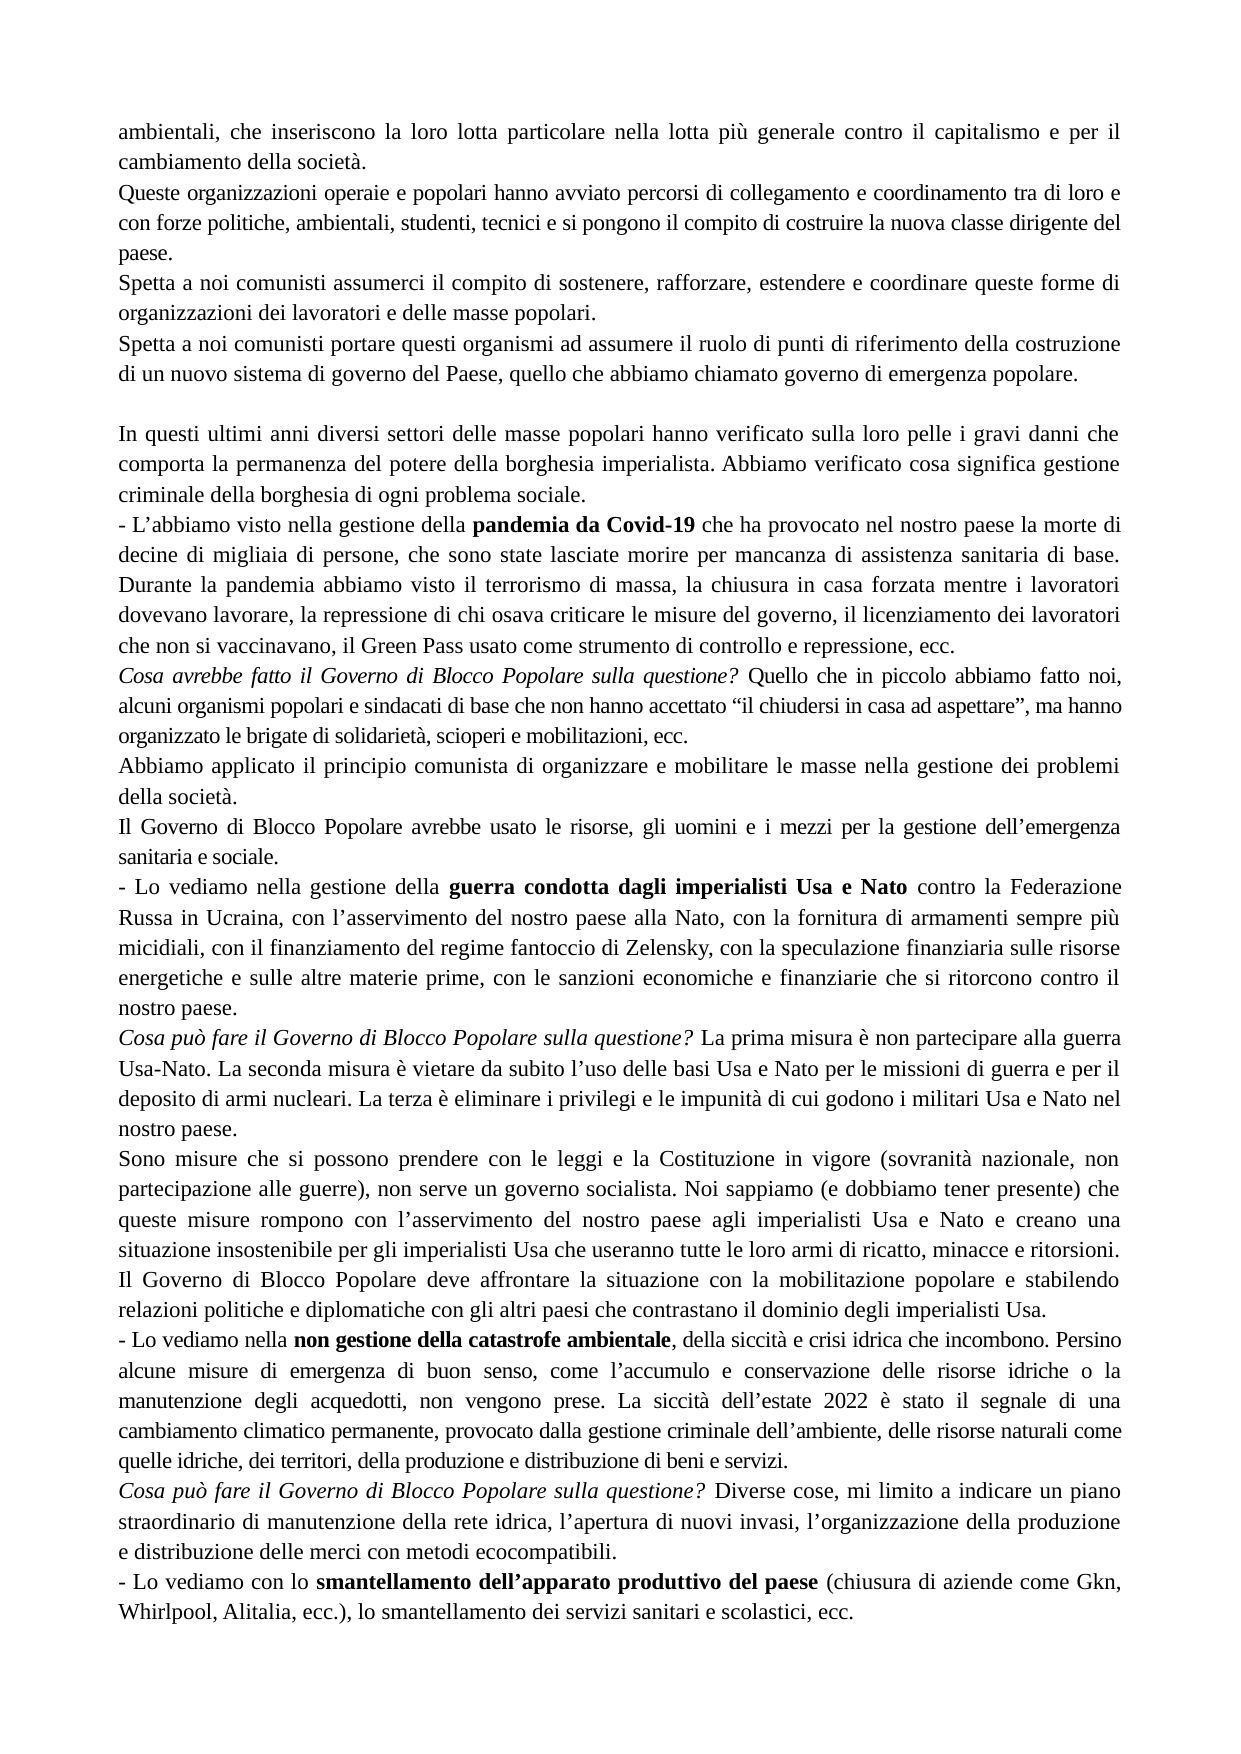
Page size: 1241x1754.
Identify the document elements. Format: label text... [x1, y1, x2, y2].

text ambientali, che inseriscono la loro lotta particolare nella lotta più generale contro il capitalismo e per il cambiamento della società. [118, 118, 1122, 175]
text Spetta a noi comunisti portare questi organismi ad assumere il ruolo di punti di riferimento della costruzione di un nuovo sistema di governo del Paese, quello che abbiamo chiamato governo di emergenza popolare. [118, 329, 1122, 386]
list Il Governo di Blocco Popolare avrebbe usato le risorse, gli uomini e i mezzi per la gestione dell’emergenza sanitaria e sociale. [118, 813, 1122, 869]
text Spetta a noi comunisti assumerci il compito di sostenere, rafforzare, estendere e coordinare queste forme di organizzazioni dei lavoratori e delle masse popolari. [118, 269, 1122, 326]
text In questi ultimi anni diversi settori delle masse popolari hanno verificato sulla loro pelle i gravi danni che comporta la permanenza del potere della borghesia imperialista. Abbiamo verificato cosa significa gestione criminale della borghesia di ogni problema sociale. [118, 420, 1122, 507]
list - L’abbiamo visto nella gestione della pandemia da Covid-19 che ha provocato nel nostro paese la morte di decine di migliaia di persone, che sono state lasciate morire per mancanza di assistenza sanitaria di base. Durante la pandemia abbiamo visto il terrorismo di massa, la chiusura in casa forzata mentre i lavoratori dovevano lavorare, la repressione di chi osava criticare le misure del governo, il licenziamento dei lavoratori che non si vaccinavano, il Green Pass usato come strumento di controllo e repressione, ecc. [118, 511, 1122, 658]
list Abbiamo applicato il principio comunista di organizzare e mobilitare le masse nella gestione dei problemi della società. [118, 752, 1122, 809]
list Cosa avrebbe fatto il Governo di Blocco Popolare sulla questione? Quello che in piccolo abbiamo fatto noi, alcuni organismi popolari e sindacati di base che non hanno accettato “il chiudersi in casa ad aspettare”, ma hanno organizzato le brigate di solidarietà, scioperi e mobilitazioni, ecc. [118, 662, 1122, 749]
text Queste organizzazioni operaie e popolari hanno avviato percorsi di collegamento e coordinamento tra di loro e con forze politiche, ambientali, studenti, tecnici e si pongono il compito di costruire la nuova classe dirigente del paese. [118, 178, 1122, 265]
list Cosa può fare il Governo di Blocco Popolare sulla questione? Diverse cose, mi limito a indicare un piano straordinario di manutenzione della rete idrica, l’apertura di nuovi invasi, l’organizzazione della produzione e distribuzione delle merci con metodi ecocompatibili. [118, 1477, 1122, 1564]
list - Lo vediamo nella gestione della guerra condotta dagli imperialisti Usa e Nato contro la Federazione Russa in Ucraina, con l’asservimento del nostro paese alla Nato, con la fornitura di armamenti sempre più micidiali, con il finanziamento del regime fantoccio di Zelensky, con la speculazione finanziaria sulle risorse energetiche e sulle altre materie prime, con le sanzioni economiche e finanziarie che si ritorcono contro il nostro paese. [118, 873, 1122, 1021]
list - Lo vediamo nella non gestione della catastrofe ambientale, della siccità e crisi idrica che incombono. Persino alcune misure di emergenza di buon senso, come l’accumulo e conservazione delle risorse idriche o la manutenzione degli acquedotti, non vengono prese. La siccità dell’estate 2022 è stato il segnale di una cambiamento climatico permanente, provocato dalla gestione criminale dell’ambiente, delle risorse naturali come quelle idriche, dei territori, della produzione e distribuzione di beni e servizi. [118, 1326, 1122, 1474]
list Sono misure che si possono prendere con le leggi e la Costituzione in vigore (sovranità nazionale, non partecipazione alle guerre), non serve un governo socialista. Noi sappiamo (e dobbiamo tener presente) che queste misure rompono con l’asservimento del nostro paese agli imperialisti Usa e Nato e creano una situazione insostenibile per gli imperialisti Usa che useranno tutte le loro armi di ricatto, minacce e ritorsioni. Il Governo di Blocco Popolare deve affrontare la situazione con la mobilitazione popolare e stabilendo relazioni politiche e diplomatiche con gli altri paesi che contrastano il dominio degli imperialisti Usa. [118, 1145, 1122, 1323]
list Cosa può fare il Governo di Blocco Popolare sulla questione? La prima misura è non partecipare alla guerra Usa-Nato. La seconda misura è vietare da subito l’uso delle basi Usa e Nato per le missioni di guerra e per il deposito di armi nucleari. La terza è eliminare i privilegi e le impunità di cui godono i militari Usa e Nato nel nostro paese. [118, 1024, 1122, 1141]
list - Lo vediamo con lo smantellamento dell’apparato produttivo del paese (chiusura di aziende come Gkn, Whirlpool, Alitalia, ecc.), lo smantellamento dei servizi sanitari e scolastici, ecc. [118, 1568, 1122, 1625]
